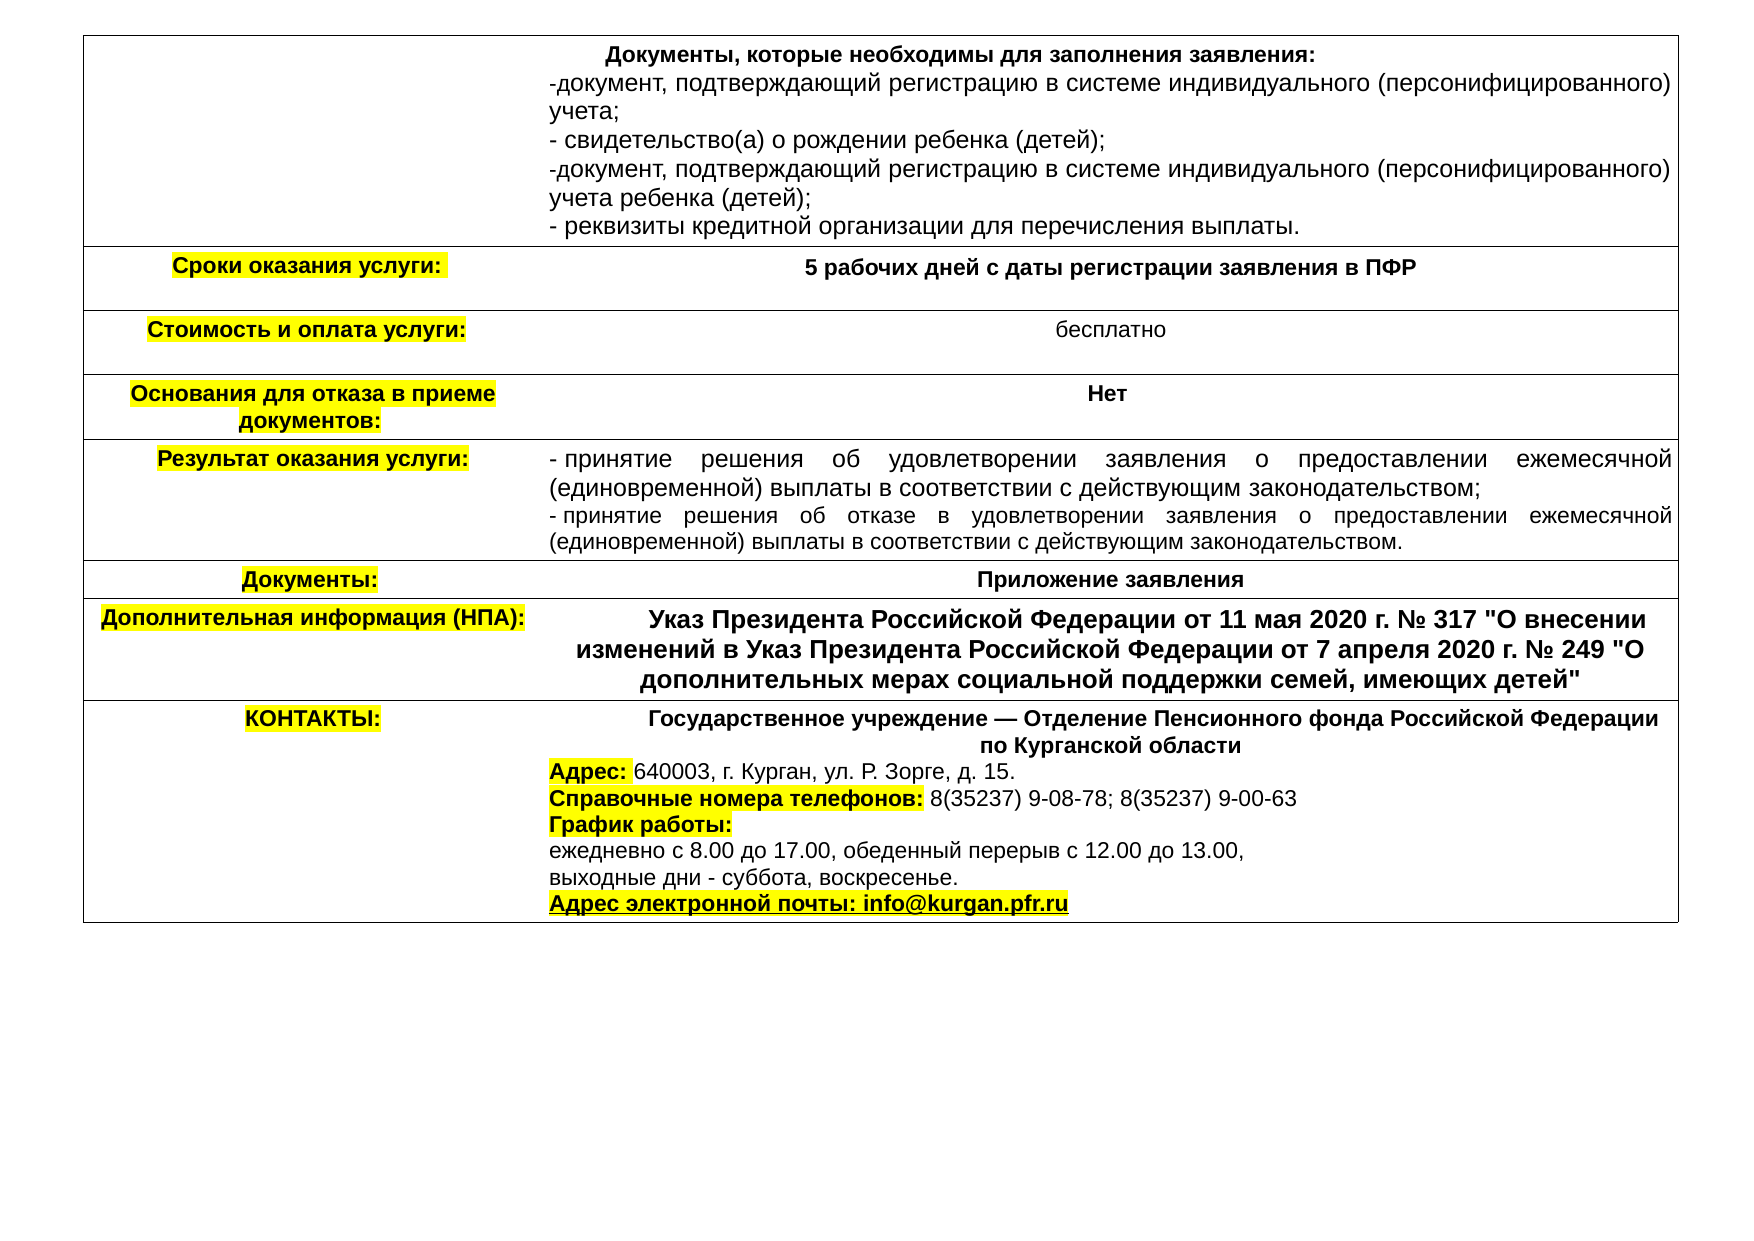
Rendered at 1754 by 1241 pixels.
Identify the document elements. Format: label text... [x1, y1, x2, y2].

table_cell Сроки оказания услуги: [84, 247, 543, 310]
table_cell [84, 36, 543, 246]
table_cell Документы, которые необходимы для заполнения заявления: -документ, подтверждающий регистрацию в системе индивидуального (персонифицированного) учета; - свидетельство(а) о рождении ребенка (детей); -документ, подтверждающий регистрацию в системе индивидуального (персонифицированного) учета ребенка (детей); - реквизиты кредитной организации для перечисления выплаты. [543, 36, 1678, 246]
table_cell бесплатно [543, 311, 1678, 374]
table_cell Государственное учреждение — Отделение Пенсионного фонда Российской Федерации по Курганской области Адрес: 640003, г. Курган, ул. Р. Зорге, д. 15. Справочные номера телефонов: 8(35237) 9-08-78; 8(35237) 9-00-63 График работы: ежедневно с 8.00 до 17.00, обеденный перерыв с 12.00 до 13.00, выходные дни - суббота, воскресенье. Адрес электронной почты: info@kurgan.pfr.ru [543, 701, 1678, 922]
table_cell Приложение заявления [543, 561, 1678, 598]
table_cell Дополнительная информация (НПА): [84, 599, 543, 699]
table_cell Документы: [84, 561, 543, 598]
table_cell Стоимость и оплата услуги: [84, 311, 543, 374]
table_cell Результат оказания услуги: [84, 440, 543, 560]
table_cell Нет [543, 375, 1678, 439]
table_cell - принятие решения об удовлетворении заявления о предоставлении ежемесячной (единовременной) выплаты в соответствии с действующим законодательством; - принятие решения об отказе в удовлетворении заявления о предоставлении ежемесячной (единовременной) выплаты в соответствии с действующим законодательством. [543, 440, 1678, 560]
table_cell 5 рабочих дней с даты регистрации заявления в ПФР [543, 247, 1678, 310]
table_cell Указ Президента Российской Федерации от 11 мая 2020 г. № 317 "О внесении изменений в Указ Президента Российской Федерации от 7 апреля 2020 г. № 249 "О дополнительных мерах социальной поддержки семей, имеющих детей" [543, 599, 1678, 699]
table_cell КОНТАКТЫ: [84, 701, 543, 922]
table_cell Основания для отказа в приеме документов: [84, 375, 543, 439]
